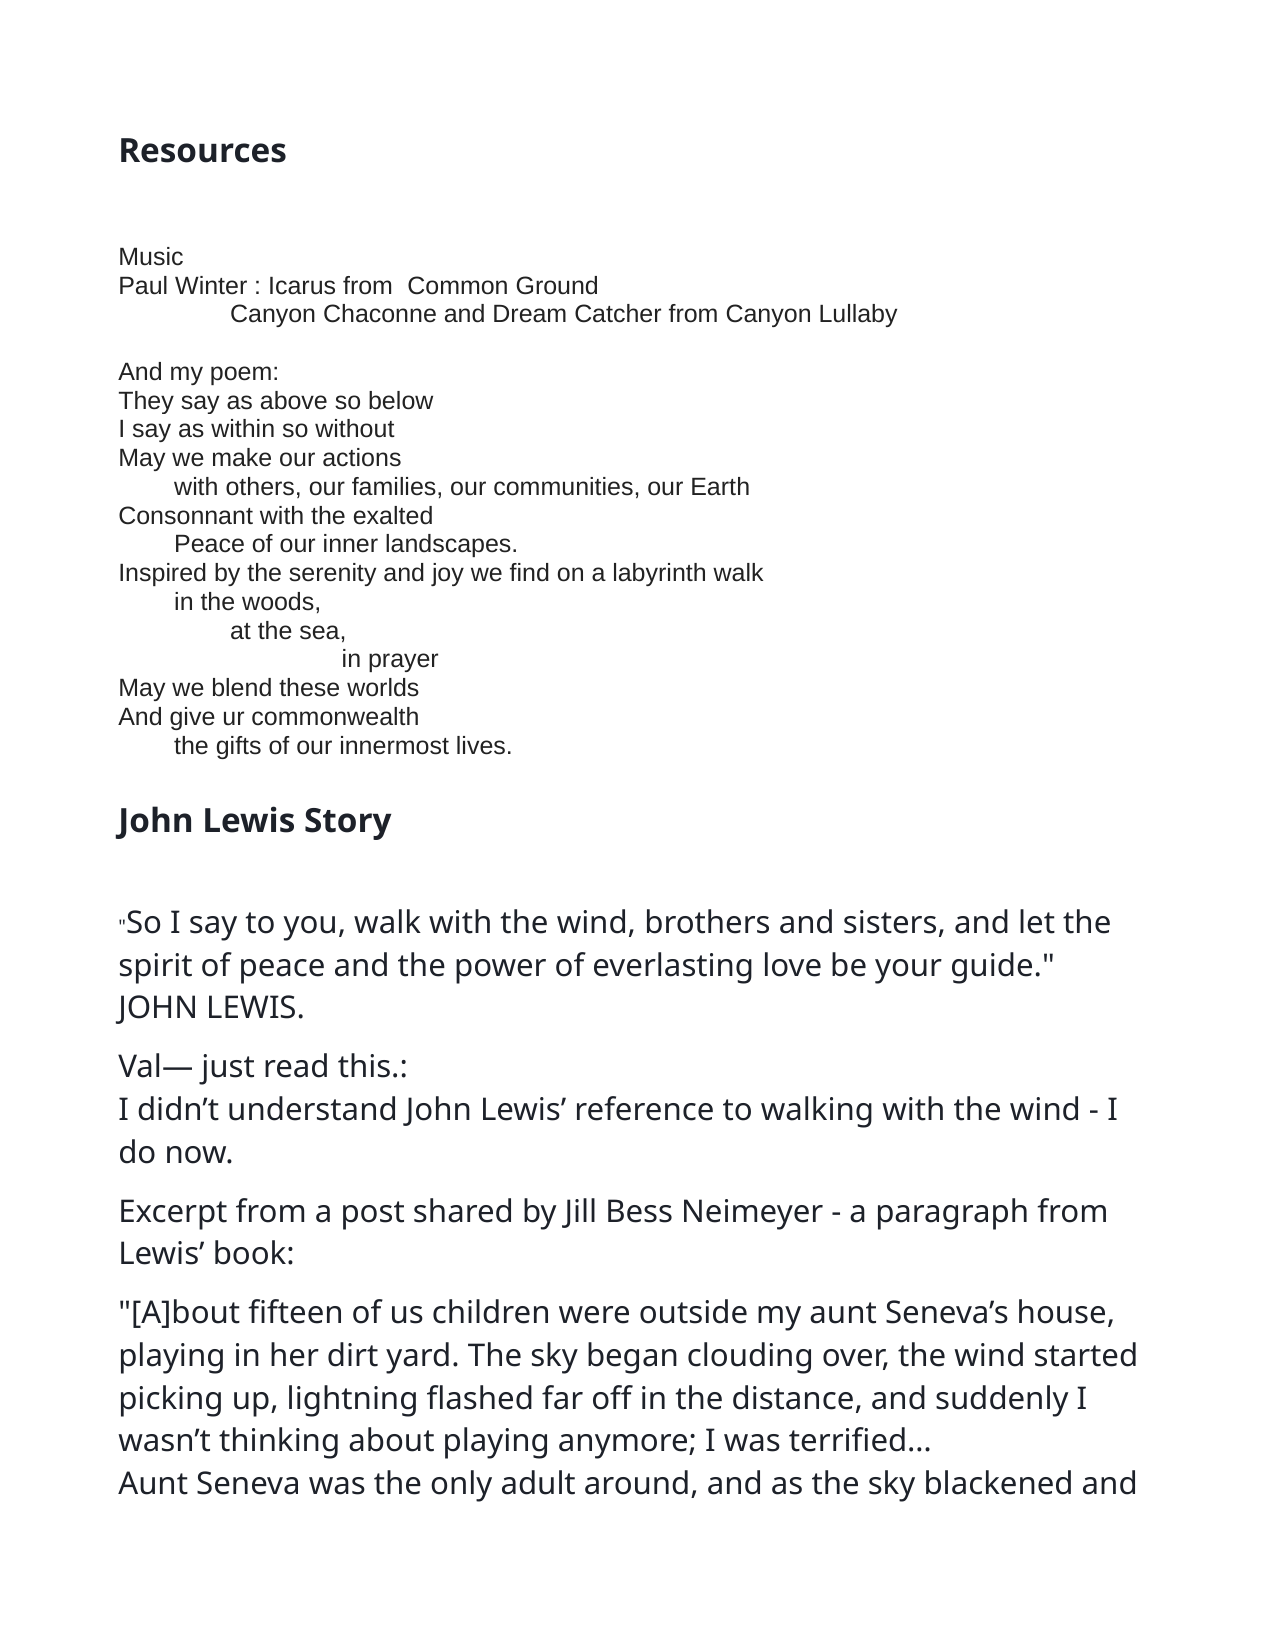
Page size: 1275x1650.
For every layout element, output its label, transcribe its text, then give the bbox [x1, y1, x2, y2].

text Resources [118, 126, 1157, 172]
text Music Paul Winter : Icarus from Common Ground Canyon Chaconne and Dream Catcher from Canyon Lullaby And my poem: They say as above so below I say as within so without May we make our actions with others, our families, our communities, our Earth Consonnant with the exalted Peace of our inner landscapes. Inspired by the serenity and joy we find on a labyrinth walk in the woods, at the sea, in prayer May we blend these worlds And give ur commonwealth the gifts of our innermost lives. [118, 242, 1157, 759]
text John Lewis Story [118, 796, 1157, 842]
text Excerpt from a post shared by Jill Bess Neimeyer - a paragraph from Lewis’ book: [118, 1189, 1157, 1274]
text Val— just read this.: I didn’t understand John Lewis’ reference to walking with the wind - I do now. [118, 1044, 1157, 1172]
text "So I say to you, walk with the wind, brothers and sisters, and let the spirit of peace and the power of everlasting love be your guide." JOHN LEWIS. [118, 900, 1157, 1028]
text "[A]bout fifteen of us children were outside my aunt Seneva’s house, playing in her dirt yard. The sky began clouding over, the wind started picking up, lightning flashed far off in the distance, and suddenly I wasn’t thinking about playing anymore; I was terrified… Aunt Seneva was the only adult around, and as the sky blackened and [118, 1290, 1157, 1503]
